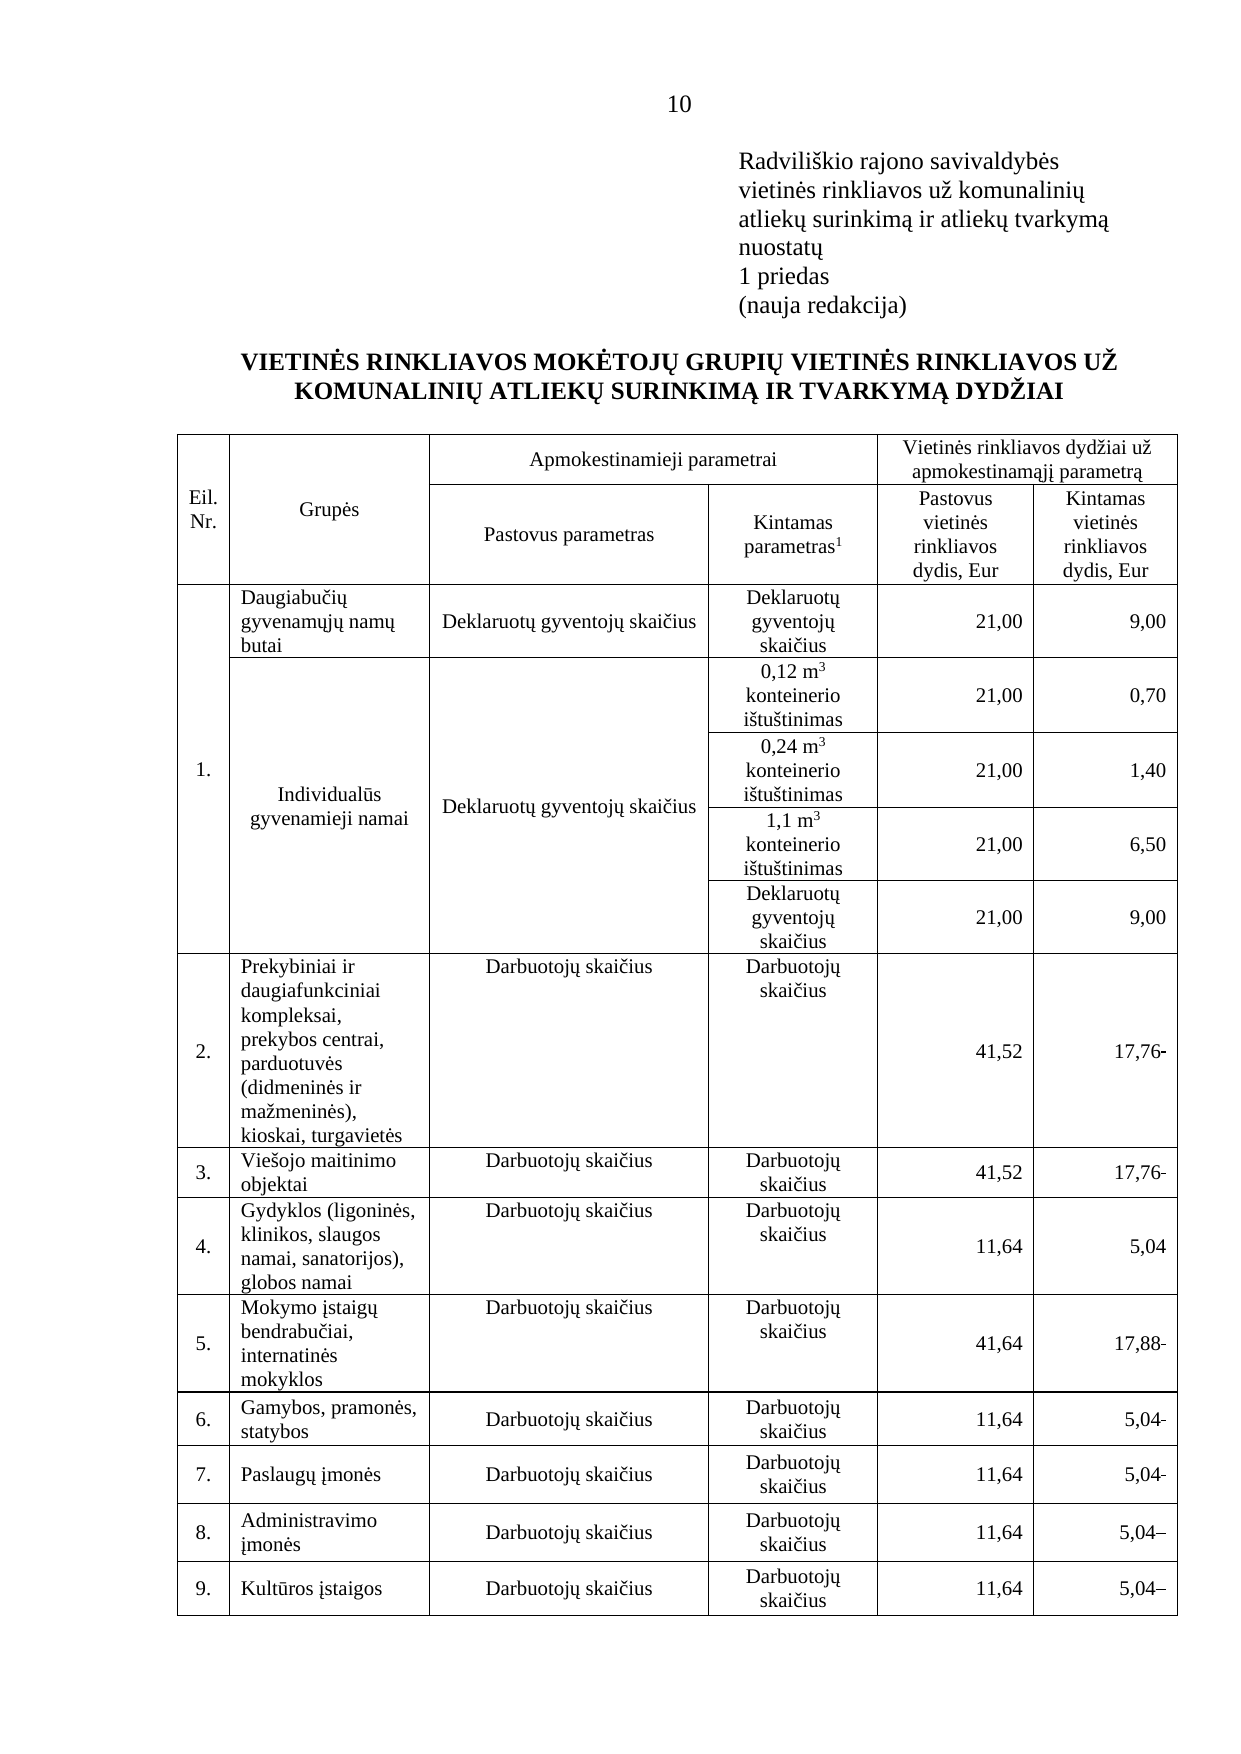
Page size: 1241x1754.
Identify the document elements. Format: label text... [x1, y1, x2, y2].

text Radviliškio rajono savivaldybės [738, 146, 1181, 175]
table_cell 41,64 [878, 1295, 1033, 1391]
table_cell 17,76 [1034, 1148, 1177, 1197]
table_cell Deklaruotų gyventojų skaičius [709, 585, 877, 657]
table_cell 1. [178, 585, 229, 953]
text vietinės rinkliavos už komunalinių [738, 175, 1181, 204]
table_cell Darbuotojų skaičius [430, 954, 708, 1147]
table_cell 11,64 [878, 1446, 1033, 1502]
table_header Grupės [230, 435, 429, 584]
table_cell 0,24 m3 konteinerio ištuštinimas [709, 733, 877, 807]
table_cell 5,04 [1034, 1198, 1177, 1294]
table_cell Deklaruotų gyventojų skaičius [709, 881, 877, 953]
table_cell 21,00 [878, 658, 1033, 732]
table_cell 8. [178, 1504, 229, 1561]
table_cell Darbuotojų skaičius [709, 954, 877, 1147]
table_cell Kintamas vietinės rinkliavos dydis, Eur [1034, 485, 1177, 584]
table_cell Gamybos, pramonės, statybos [230, 1393, 429, 1445]
table_cell Deklaruotų gyventojų skaičius [430, 658, 708, 953]
table_cell Gydyklos (ligoninės, klinikos, slaugos namai, sanatorijos), globos namai [230, 1198, 429, 1294]
table_cell 41,52 [878, 954, 1033, 1147]
table_cell Paslaugų įmonės [230, 1446, 429, 1502]
table_cell 21,00 [878, 733, 1033, 807]
table_header Eil. Nr. [178, 435, 229, 584]
text vietinės rinkliavos mokėtojų grupių VIETINĖS RINKLIAVOS UŽ KOMUNALINIŲ ATLIEKŲ SURINKIMĄ IR TVARKYMĄ DYDŽIAI [177, 347, 1181, 405]
table_cell Darbuotojų skaičius [430, 1446, 708, 1502]
table_cell 0,70 [1034, 658, 1177, 732]
text (nauja redakcija) [738, 290, 1181, 319]
table_cell Darbuotojų skaičius [709, 1562, 877, 1614]
table_cell 41,52 [878, 1148, 1033, 1197]
table_cell Viešojo maitinimo objektai [230, 1148, 429, 1197]
table_cell Kintamas parametras1 [709, 485, 877, 584]
table_header Apmokestinamieji parametrai [430, 435, 877, 484]
table_cell Darbuotojų skaičius [430, 1504, 708, 1561]
table_header Vietinės rinkliavos dydžiai už apmokestinamąjį parametrą [878, 435, 1177, 484]
table_cell 17,88 [1034, 1295, 1177, 1391]
table_cell 11,64 [878, 1504, 1033, 1561]
table_cell 3. [178, 1148, 229, 1197]
text atliekų surinkimą ir atliekų tvarkymą [738, 204, 1181, 232]
table_cell Daugiabučių gyvenamųjų namų butai [230, 585, 429, 657]
table_cell Darbuotojų skaičius [709, 1148, 877, 1197]
table_cell Individualūs gyvenamieji namai [230, 658, 429, 953]
table_cell Darbuotojų skaičius [430, 1393, 708, 1445]
table_cell 5. [178, 1295, 229, 1391]
table_cell 5,04 [1034, 1393, 1177, 1445]
table_cell Pastovus vietinės rinkliavos dydis, Eur [878, 485, 1033, 584]
table_cell Darbuotojų skaičius [709, 1446, 877, 1502]
table_cell 6,50 [1034, 808, 1177, 880]
table_cell Darbuotojų skaičius [709, 1393, 877, 1445]
table_cell Darbuotojų skaičius [709, 1198, 877, 1294]
table_cell 11,64 [878, 1198, 1033, 1294]
table_cell Administravimo įmonės [230, 1504, 429, 1561]
table_cell 4. [178, 1198, 229, 1294]
table_cell Mokymo įstaigų bendrabučiai, internatinės mokyklos [230, 1295, 429, 1391]
table_cell Deklaruotų gyventojų skaičius [430, 585, 708, 657]
table_cell Pastovus parametras [430, 485, 708, 584]
table_cell 1,1 m3 konteinerio ištuštinimas [709, 808, 877, 880]
table_cell 21,00 [878, 808, 1033, 880]
table_cell 9. [178, 1562, 229, 1614]
table_cell Darbuotojų skaičius [430, 1295, 708, 1391]
table_cell 11,64 [878, 1393, 1033, 1445]
table_cell Darbuotojų skaičius [709, 1504, 877, 1561]
table_cell 9,00 [1034, 881, 1177, 953]
table_cell 0,12 m3 konteinerio ištuštinimas [709, 658, 877, 732]
table_cell Darbuotojų skaičius [430, 1148, 708, 1197]
table_cell 7. [178, 1446, 229, 1502]
table_cell 2. [178, 954, 229, 1147]
table_cell 17,76 [1034, 954, 1177, 1147]
table_cell 5,04 [1034, 1504, 1177, 1561]
table_cell 5,04 [1034, 1446, 1177, 1502]
text 1 priedas [738, 261, 1181, 290]
table_cell 21,00 [878, 585, 1033, 657]
table_cell 1,40 [1034, 733, 1177, 807]
table_cell 11,64 [878, 1562, 1033, 1614]
table_cell Darbuotojų skaičius [709, 1295, 877, 1391]
table_cell Darbuotojų skaičius [430, 1562, 708, 1614]
table_cell Kultūros įstaigos [230, 1562, 429, 1614]
table_cell 9,00 [1034, 585, 1177, 657]
table_cell Darbuotojų skaičius [430, 1198, 708, 1294]
text nuostatų [738, 232, 1181, 261]
table_cell 6. [178, 1393, 229, 1445]
table_cell 5,04 [1034, 1562, 1177, 1614]
table_cell 21,00 [878, 881, 1033, 953]
table_cell Prekybiniai ir daugiafunkciniai kompleksai, prekybos centrai, parduotuvės (didmeninės ir mažmeninės), kioskai, turgavietės [230, 954, 429, 1147]
